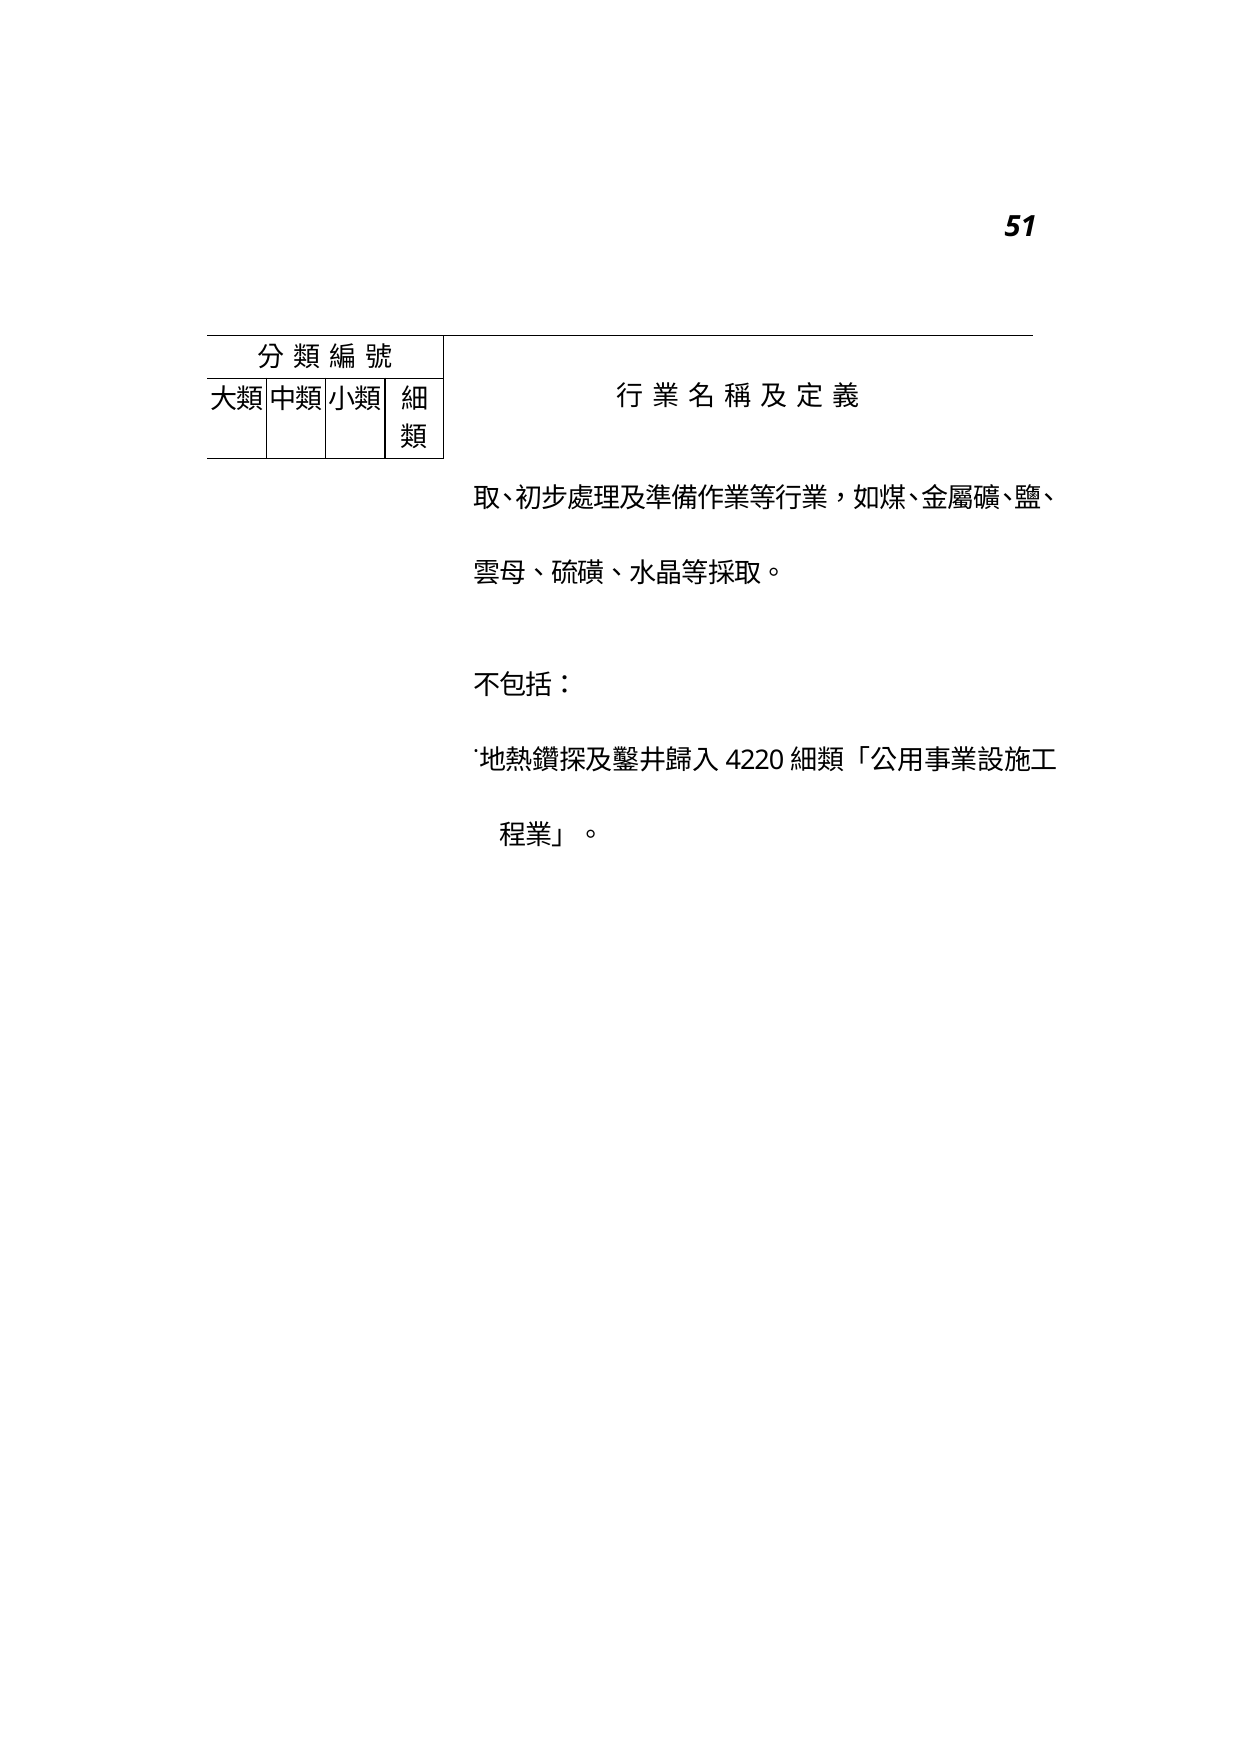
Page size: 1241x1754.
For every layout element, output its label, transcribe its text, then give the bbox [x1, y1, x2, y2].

table_cell 細類 [386, 379, 443, 458]
table_header 行 業 名 稱 及 定 義 [444, 336, 1032, 458]
table_cell [412, 458, 470, 908]
table_cell [351, 908, 412, 945]
table_cell [412, 908, 470, 945]
table_cell [1033, 378, 1060, 458]
table_header [1033, 335, 1060, 378]
table_cell [233, 908, 292, 945]
table_cell [293, 908, 351, 945]
table_cell [470, 908, 1060, 945]
table_cell [233, 459, 292, 908]
table_cell [293, 459, 351, 908]
table_cell 小類 [326, 379, 384, 458]
table_cell 大類 [207, 379, 266, 458]
table_cell [207, 908, 233, 945]
table_cell 取、初步處理及準備作業等行業，如煤、金屬礦、鹽、雲母、硫磺、水晶等採取。 不包括： ˙地熱鑽探及鑿井歸入4220細類「公用事業設施工程業」。 [470, 458, 1060, 908]
table_cell [351, 459, 412, 908]
table_cell 中類 [267, 379, 325, 458]
table_header 分 類 編 號 [207, 336, 443, 378]
table_cell [207, 459, 233, 908]
